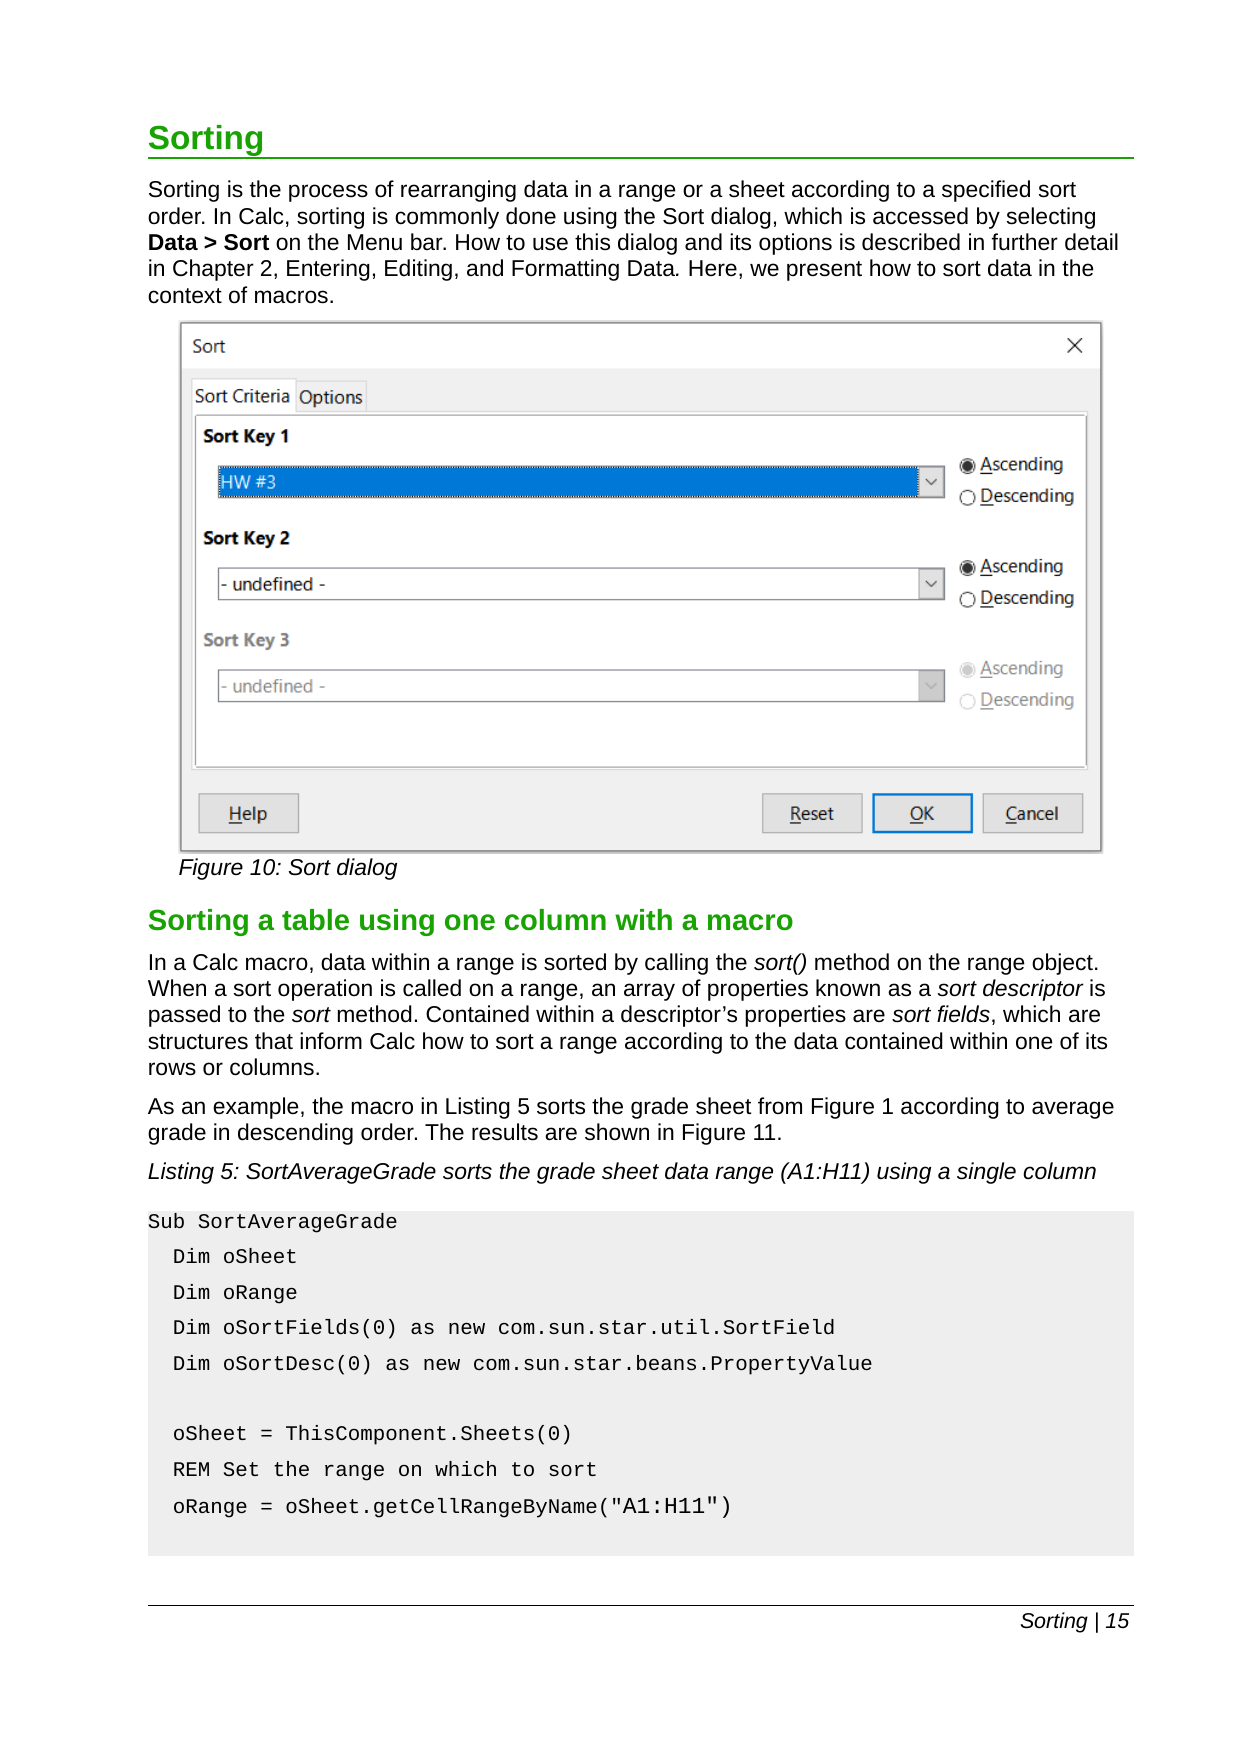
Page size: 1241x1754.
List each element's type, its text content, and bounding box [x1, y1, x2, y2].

text oSheet = ThisComponent.Sheets(0) [148, 1423, 1134, 1447]
text Figure 10: Sort dialog [178, 854, 1103, 880]
text Dim oRange [148, 1282, 1134, 1305]
text oRange = oSheet.getCellRangeByName("A1:H11") [148, 1494, 1134, 1520]
text Dim oSheet [148, 1246, 1134, 1270]
picture [178, 320, 1104, 854]
text In a Calc macro, data within a range is sorted by calling the sort() method on the range object. When a sort operation is called on a range, an array of properties known as a sort descriptor is passed to the sort method. Contained within a descriptor’s properties are sort fields, which are structures that inform Calc how to sort a range according to the data contained within one of its rows or columns. [148, 949, 1134, 1081]
text Listing 5: SortAverageGrade sorts the grade sheet data range (A1:H11) using a single column [148, 1158, 1134, 1184]
text Dim oSortFields(0) as new com.sun.star.util.SortField [148, 1317, 1134, 1341]
subtitle Sorting [148, 118, 1134, 157]
text Dim oSortDesc(0) as new com.sun.star.beans.PropertyValue [148, 1353, 1134, 1376]
subtitle Sorting a table using one column with a macro [148, 903, 1134, 937]
text Sub SortAverageGrade [148, 1211, 1134, 1234]
text REM Set the range on which to sort [148, 1459, 1134, 1482]
text Sorting is the process of rearranging data in a range or a sheet according to a specified sort order. In Calc, sorting is commonly done using the Sort dialog, which is accessed by selecting Data > Sort on the Menu bar. How to use this dialog and its options is described in further detail in Chapter 2, Entering, Editing, and Formatting Data. Here, we present how to sort data in the context of macros. [148, 176, 1134, 308]
text As an example, the macro in Listing 5 sorts the grade sheet from Figure 1 according to average grade in descending order. The results are shown in Figure 11. [148, 1093, 1134, 1146]
